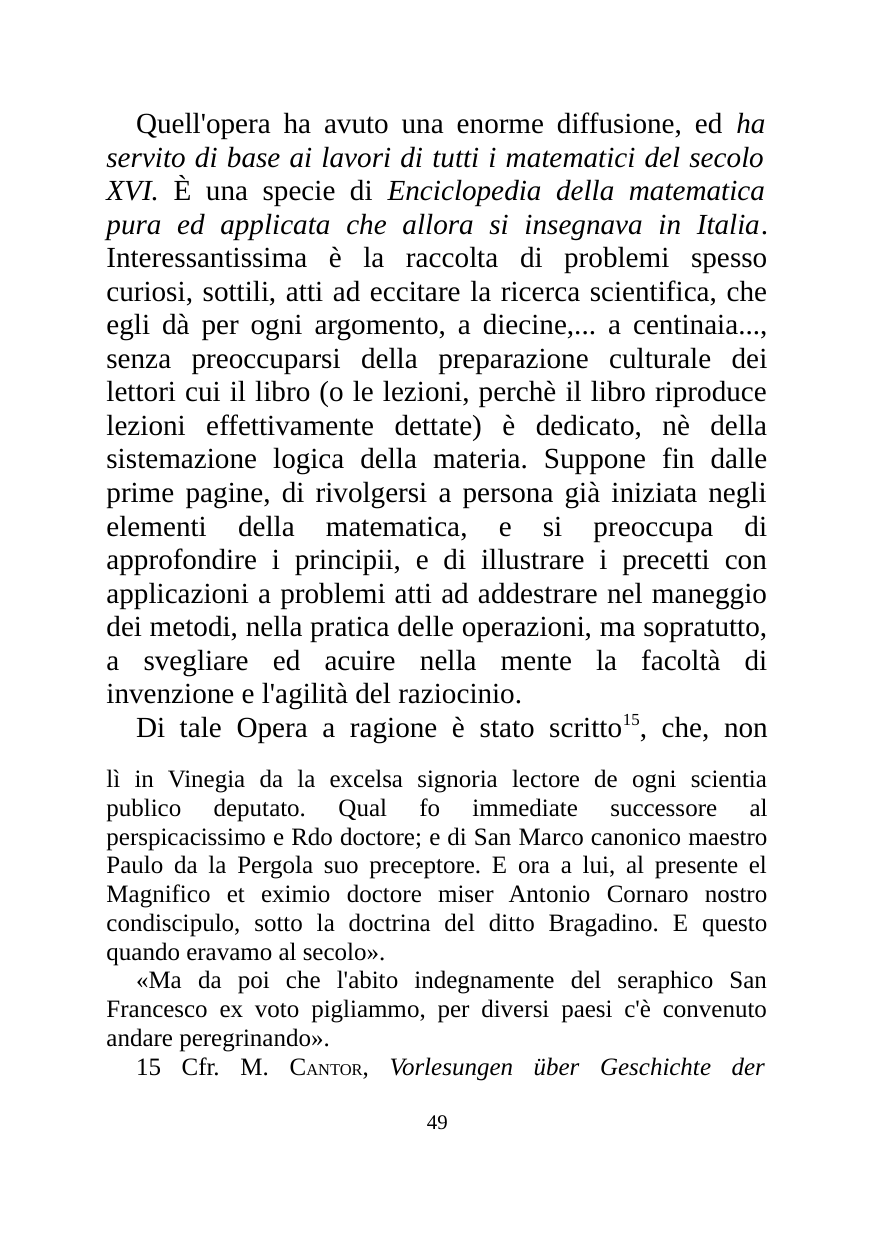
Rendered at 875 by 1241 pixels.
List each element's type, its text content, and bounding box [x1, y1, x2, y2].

text «Ma da poi che l'abito indegnamente del seraphico San Francesco ex voto pigliammo, per diversi paesi c'è convenuto andare peregrinando». [106, 965, 768, 1052]
text Cfr. M. Cantor, Vorlesungen über Geschichte der [106, 1052, 768, 1080]
text Di tale Opera a ragione è stato scritto, che, non «solo era quella appunto che i bisogni culturali del tempo richiedevano; ma che fu anche quella che a tali bisogni pienamente seppe soddisfare». [106, 710, 768, 743]
text Quell'opera ha avuto una enorme diffusione, ed ha servito di base ai lavori di tutti i matematici del secolo XVI. È una specie di Enciclopedia della matematica pura ed applicata che allora si insegnava in Italia. Interessantissima è la raccolta di problemi spesso curiosi, sottili, atti ad eccitare la ricerca scientifica, che egli dà per ogni argomento, a diecine,... a centinaia..., senza preoccuparsi della preparazione culturale dei lettori cui il libro (o le lezioni, perchè il libro riproduce lezioni effettivamente dettate) è dedicato, nè della sistemazione logica della materia. Suppone fin dalle prime pagine, di rivolgersi a persona già iniziata negli elementi della matematica, e si preoccupa di approfondire i principii, e di illustrare i precetti con applicazioni a problemi atti ad addestrare nel maneggio dei metodi, nella pratica delle operazioni, ma sopratutto, a svegliare ed acuire nella mente la facoltà di invenzione e l'agilità del raziocinio. [106, 106, 768, 710]
text lì in Vinegia da la excelsa signoria lectore de ogni scientia publico deputato. Qual fo immediate successore al perspicacissimo e Rdo doctore; e di San Marco canonico maestro Paulo da la Pergola suo preceptore. E ora a lui, al presente el Magnifico et eximio doctore miser Antonio Cornaro nostro condiscipulo, sotto la doctrina del ditto Bragadino. E questo quando eravamo al secolo». [106, 764, 768, 965]
